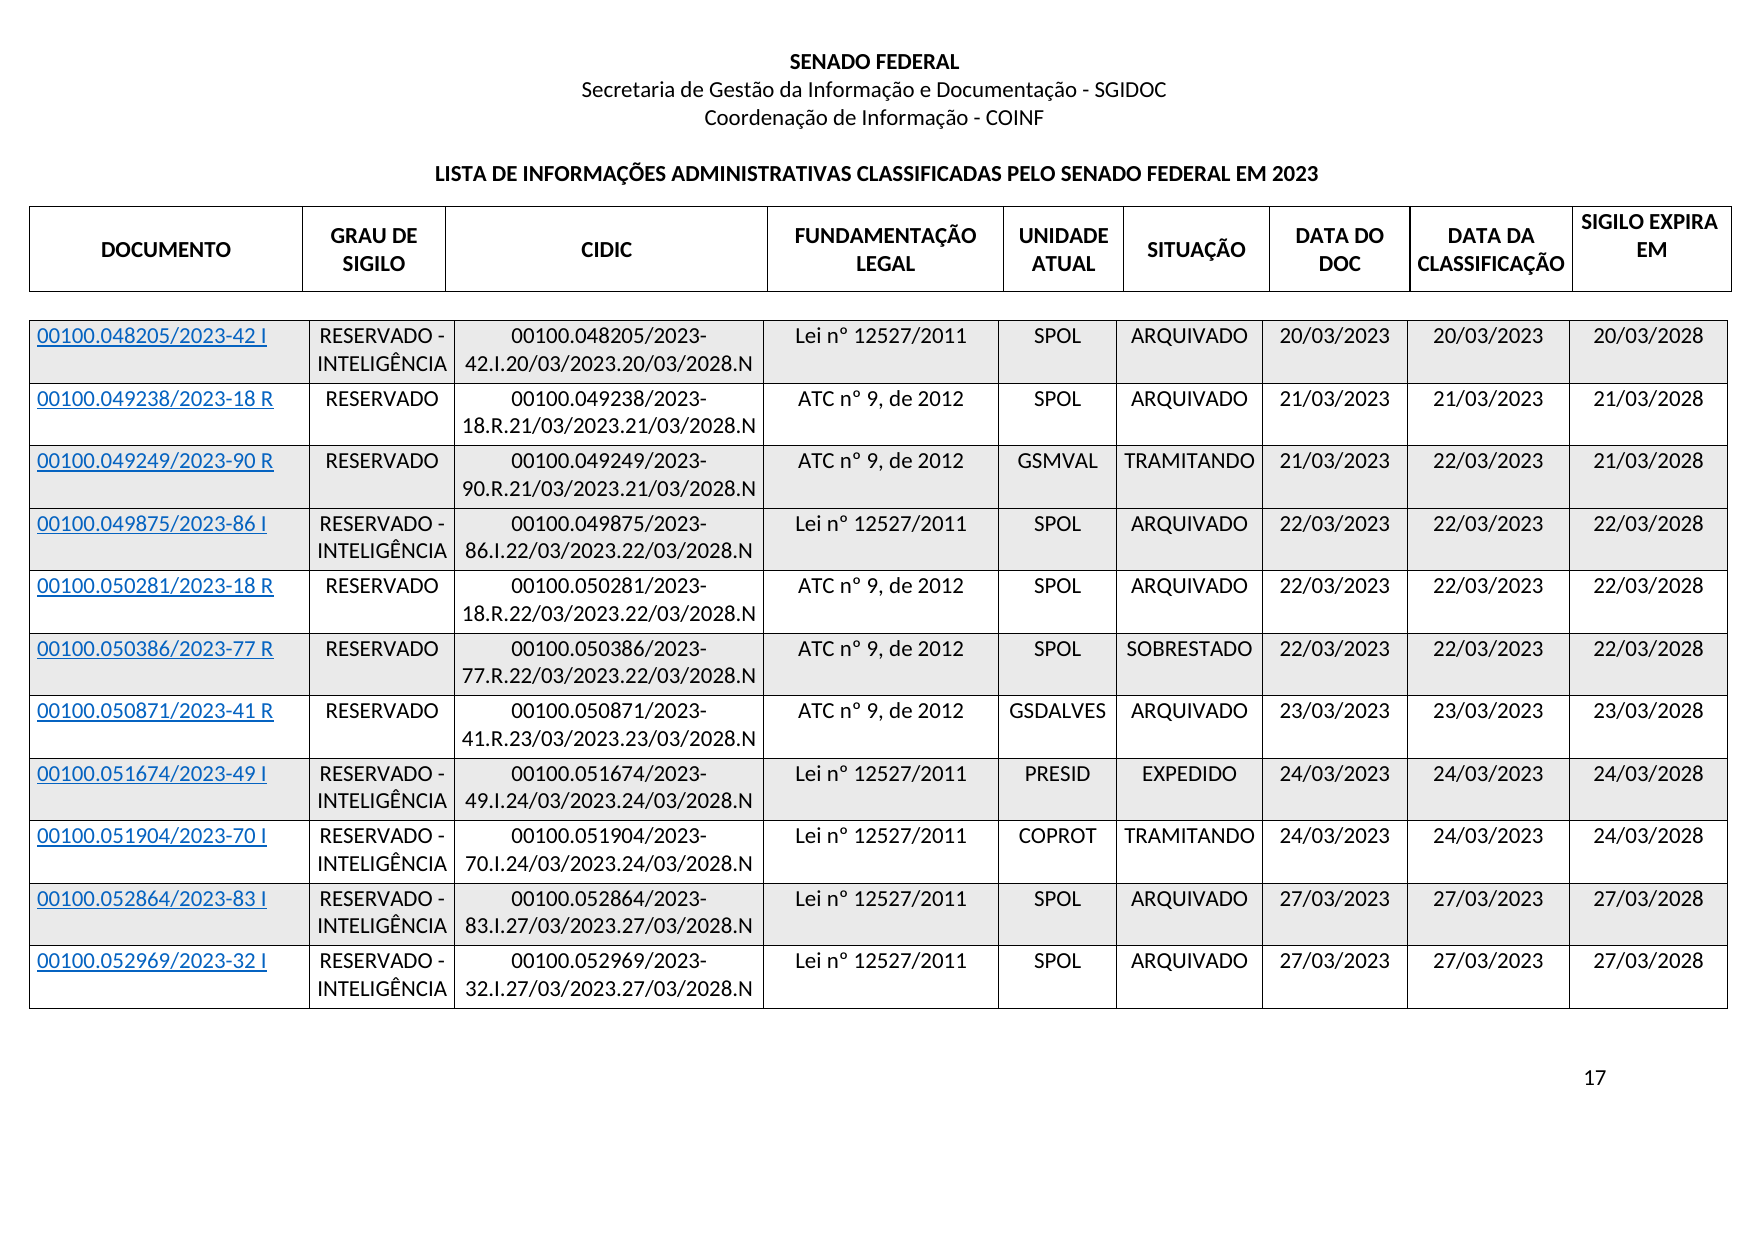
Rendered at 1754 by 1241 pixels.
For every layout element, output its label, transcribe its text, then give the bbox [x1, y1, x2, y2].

table_cell 27/03/2028 [1570, 884, 1727, 945]
table_cell 00100.052969/2023-32.I.27/03/2023.27/03/2028.N [455, 946, 763, 1008]
table_cell 00100.050281/2023-18.R.22/03/2023.22/03/2028.N [455, 571, 763, 633]
table_cell Lei nº 12527/2011 [764, 821, 998, 883]
table_cell SPOL [999, 634, 1116, 695]
table_cell 21/03/2023 [1263, 446, 1407, 508]
table_cell SPOL [999, 321, 1116, 383]
table_cell TRAMITANDO [1117, 821, 1262, 883]
table_cell ATC nº 9, de 2012 [764, 696, 998, 758]
table_cell RESERVADO - INTELIGÊNCIA [310, 821, 454, 883]
table_cell 00100.052864/2023-83 I [30, 884, 309, 945]
table_cell 00100.050871/2023-41.R.23/03/2023.23/03/2028.N [455, 696, 763, 758]
table_cell 00100.051674/2023-49 I [30, 759, 309, 820]
table_cell 00100.050386/2023-77 R [30, 634, 309, 695]
table_cell 22/03/2023 [1263, 509, 1407, 570]
table_cell 23/03/2023 [1263, 696, 1407, 758]
table_cell ARQUIVADO [1117, 696, 1262, 758]
table_cell ARQUIVADO [1117, 946, 1262, 1008]
table_cell 23/03/2023 [1408, 696, 1569, 758]
table_cell ARQUIVADO [1117, 321, 1262, 383]
table_cell 24/03/2023 [1263, 821, 1407, 883]
table_cell 27/03/2023 [1263, 946, 1407, 1008]
table_cell 20/03/2023 [1263, 321, 1407, 383]
table_cell SPOL [999, 946, 1116, 1008]
table_cell RESERVADO - INTELIGÊNCIA [310, 946, 454, 1008]
table_cell SOBRESTADO [1117, 634, 1262, 695]
table_cell RESERVADO [310, 384, 454, 445]
table_cell RESERVADO [310, 696, 454, 758]
table_cell 00100.049249/2023-90 R [30, 446, 309, 508]
table_cell 00100.052969/2023-32 I [30, 946, 309, 1008]
table_cell Lei nº 12527/2011 [764, 509, 998, 570]
table_cell 00100.050871/2023-41 R [30, 696, 309, 758]
table_cell Lei nº 12527/2011 [764, 946, 998, 1008]
table_cell 20/03/2023 [1408, 321, 1569, 383]
table_cell COPROT [999, 821, 1116, 883]
table_cell ARQUIVADO [1117, 571, 1262, 633]
table_cell 21/03/2023 [1408, 384, 1569, 445]
table_cell 22/03/2023 [1408, 509, 1569, 570]
table_cell 00100.052864/2023-83.I.27/03/2023.27/03/2028.N [455, 884, 763, 945]
table_cell RESERVADO [310, 571, 454, 633]
table_cell 22/03/2028 [1570, 571, 1727, 633]
table_cell 22/03/2023 [1408, 446, 1569, 508]
table_cell 27/03/2023 [1408, 884, 1569, 945]
table_cell 22/03/2023 [1408, 571, 1569, 633]
table_cell SPOL [999, 384, 1116, 445]
table_cell SPOL [999, 571, 1116, 633]
table_cell EXPEDIDO [1117, 759, 1262, 820]
table_cell Lei nº 12527/2011 [764, 759, 998, 820]
table_cell 00100.049238/2023-18.R.21/03/2023.21/03/2028.N [455, 384, 763, 445]
table_cell 00100.048205/2023-42 I [30, 321, 309, 383]
table_cell ATC nº 9, de 2012 [764, 384, 998, 445]
table_cell 24/03/2023 [1263, 759, 1407, 820]
table_cell RESERVADO - INTELIGÊNCIA [310, 509, 454, 570]
table_cell 24/03/2028 [1570, 759, 1727, 820]
table_cell SPOL [999, 509, 1116, 570]
table_cell 24/03/2023 [1408, 821, 1569, 883]
table_cell 22/03/2023 [1263, 634, 1407, 695]
table_cell Lei nº 12527/2011 [764, 321, 998, 383]
table_cell ATC nº 9, de 2012 [764, 634, 998, 695]
table_cell TRAMITANDO [1117, 446, 1262, 508]
table_cell 22/03/2028 [1570, 509, 1727, 570]
table_cell SPOL [999, 884, 1116, 945]
table_cell RESERVADO - INTELIGÊNCIA [310, 759, 454, 820]
table_cell 00100.051904/2023-70 I [30, 821, 309, 883]
table_cell RESERVADO - INTELIGÊNCIA [310, 321, 454, 383]
table_cell 24/03/2028 [1570, 821, 1727, 883]
table_cell RESERVADO [310, 446, 454, 508]
table_cell 21/03/2023 [1263, 384, 1407, 445]
table_cell 00100.049249/2023-90.R.21/03/2023.21/03/2028.N [455, 446, 763, 508]
table_cell 00100.051904/2023-70.I.24/03/2023.24/03/2028.N [455, 821, 763, 883]
table_cell RESERVADO - INTELIGÊNCIA [310, 884, 454, 945]
table_cell 00100.050281/2023-18 R [30, 571, 309, 633]
table_cell 00100.049238/2023-18 R [30, 384, 309, 445]
table_cell ARQUIVADO [1117, 884, 1262, 945]
table_cell ARQUIVADO [1117, 509, 1262, 570]
table_cell GSMVAL [999, 446, 1116, 508]
table_cell 20/03/2028 [1570, 321, 1727, 383]
table_cell 00100.048205/2023-42.I.20/03/2023.20/03/2028.N [455, 321, 763, 383]
table_cell 22/03/2028 [1570, 634, 1727, 695]
table_cell RESERVADO [310, 634, 454, 695]
table_cell 00100.050386/2023-77.R.22/03/2023.22/03/2028.N [455, 634, 763, 695]
table_cell ATC nº 9, de 2012 [764, 571, 998, 633]
table_cell 00100.049875/2023-86 I [30, 509, 309, 570]
table_cell 22/03/2023 [1263, 571, 1407, 633]
table_cell ARQUIVADO [1117, 384, 1262, 445]
table_cell PRESID [999, 759, 1116, 820]
table_cell Lei nº 12527/2011 [764, 884, 998, 945]
table_cell 23/03/2028 [1570, 696, 1727, 758]
table_cell 27/03/2023 [1263, 884, 1407, 945]
table_cell GSDALVES [999, 696, 1116, 758]
table_cell 27/03/2023 [1408, 946, 1569, 1008]
table_cell ATC nº 9, de 2012 [764, 446, 998, 508]
table_cell 22/03/2023 [1408, 634, 1569, 695]
table_cell 00100.049875/2023-86.I.22/03/2023.22/03/2028.N [455, 509, 763, 570]
table_cell 00100.051674/2023-49.I.24/03/2023.24/03/2028.N [455, 759, 763, 820]
table_cell 21/03/2028 [1570, 446, 1727, 508]
table_cell 24/03/2023 [1408, 759, 1569, 820]
table_cell 21/03/2028 [1570, 384, 1727, 445]
table_cell 27/03/2028 [1570, 946, 1727, 1008]
